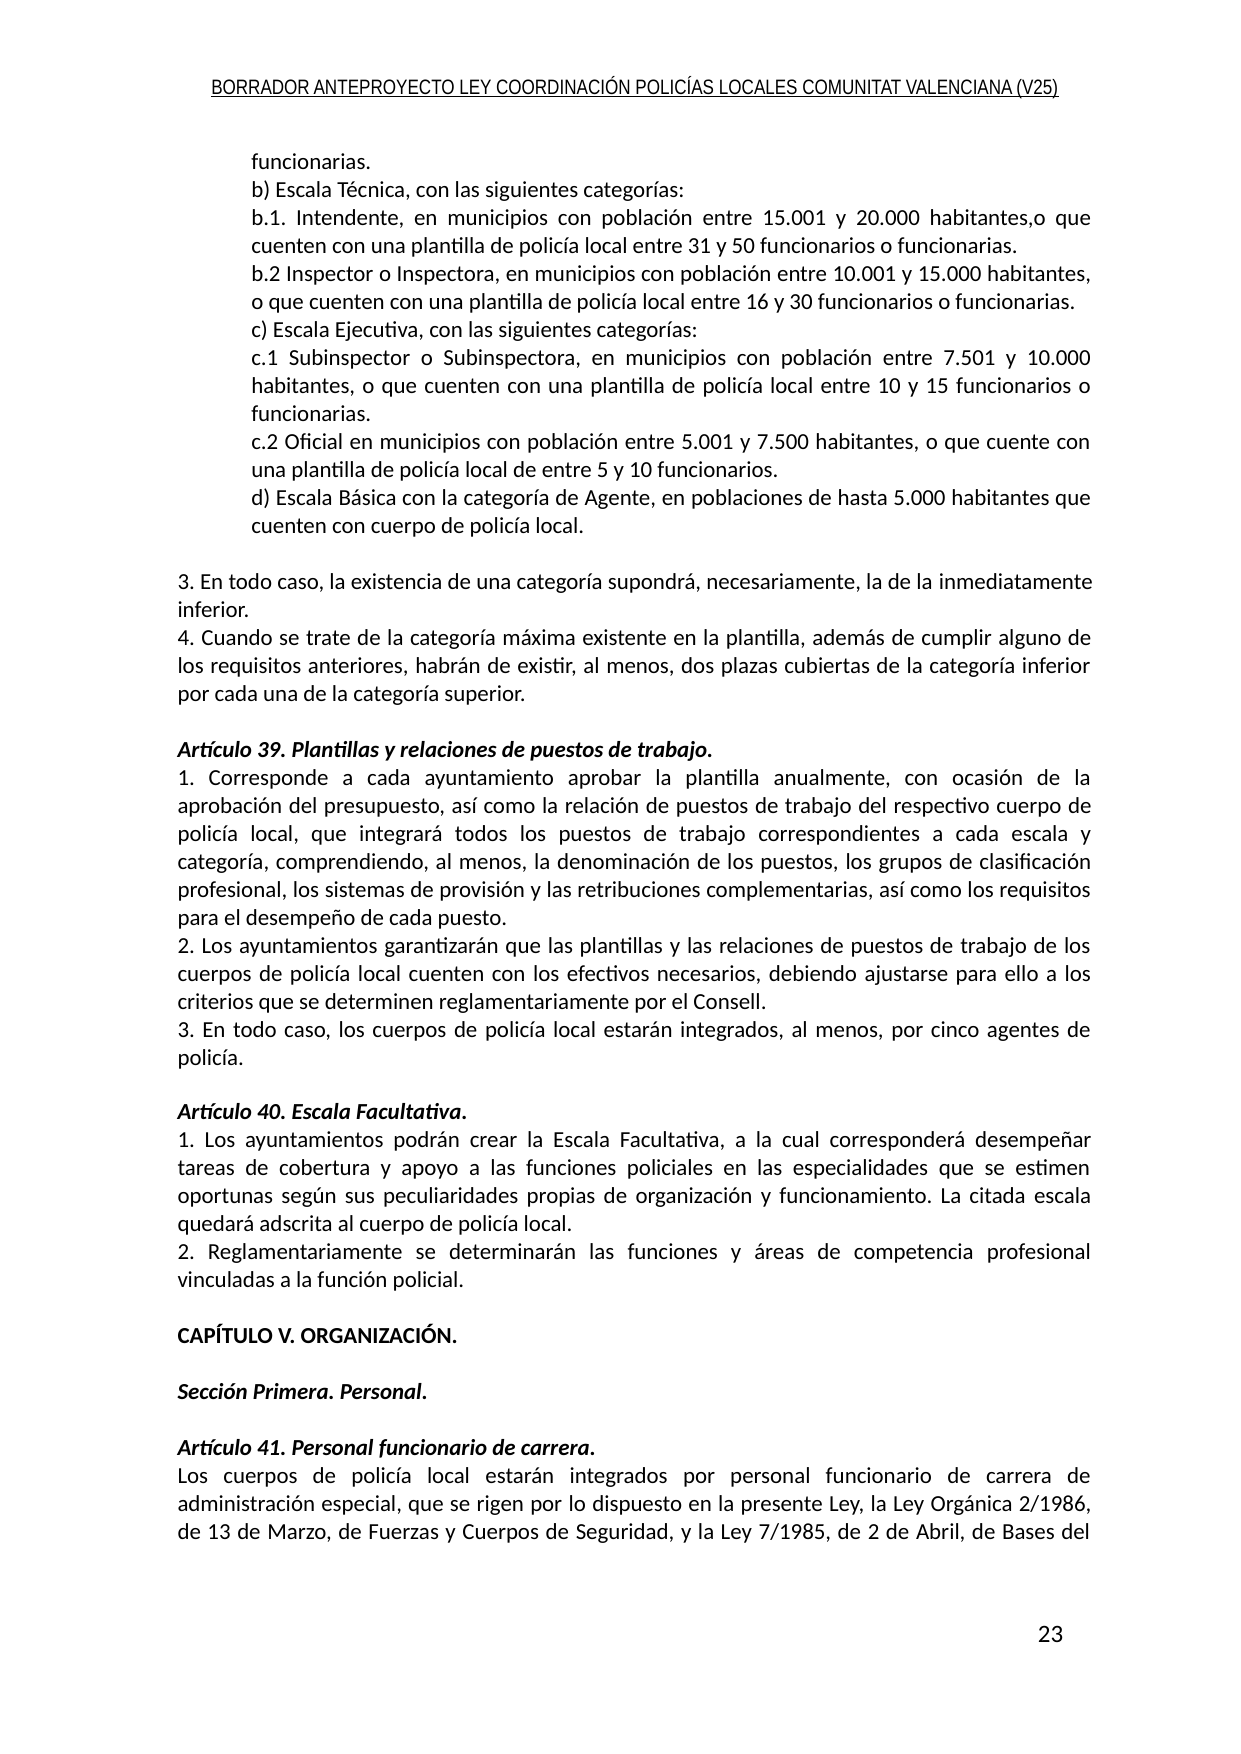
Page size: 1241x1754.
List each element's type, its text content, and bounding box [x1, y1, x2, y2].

text b) Escala Técnica, con las siguientes categorías: [251, 175, 1092, 203]
subtitle Artículo 41. Personal funcionario de carrera. [177, 1433, 1092, 1461]
text 3. En todo caso, los cuerpos de policía local estarán integrados, al menos, por cinco agentes de policía. [177, 1016, 1092, 1072]
text 2. Los ayuntamientos garantizarán que las plantillas y las relaciones de puestos de trabajo de los cuerpos de policía local cuenten con los efectivos necesarios, debiendo ajustarse para ello a los criterios que se determinen reglamentariamente por el Consell. [177, 931, 1092, 1016]
text c.2 Oficial en municipios con población entre 5.001 y 7.500 habitantes, o que cuente con una plantilla de policía local de entre 5 y 10 funcionarios. [251, 427, 1092, 483]
subtitle CAPÍTULO V. ORGANIZACIÓN. [177, 1321, 1092, 1349]
text 1. Corresponde a cada ayuntamiento aprobar la plantilla anualmente, con ocasión de la aprobación del presupuesto, así como la relación de puestos de trabajo del respectivo cuerpo de policía local, que integrará todos los puestos de trabajo correspondientes a cada escala y categoría, comprendiendo, al menos, la denominación de los puestos, los grupos de clasificación profesional, los sistemas de provisión y las retribuciones complementarias, así como los requisitos para el desempeño de cada puesto. [177, 763, 1092, 931]
subtitle Artículo 39. Plantillas y relaciones de puestos de trabajo. [177, 735, 1092, 763]
text 1. Los ayuntamientos podrán crear la Escala Facultativa, a la cual corresponderá desempeñar tareas de cobertura y apoyo a las funciones policiales en las especialidades que se estimen oportunas según sus peculiaridades propias de organización y funcionamiento. La citada escala quedará adscrita al cuerpo de policía local. [177, 1125, 1092, 1237]
text b.1. Intendente, en municipios con población entre 15.001 y 20.000 habitantes,o que cuenten con una plantilla de policía local entre 31 y 50 funcionarios o funcionarias. [251, 203, 1092, 259]
text funcionarias. [251, 147, 1092, 175]
list 4. Cuando se trate de la categoría máxima existente en la plantilla, además de cumplir alguno de los requisitos anteriores, habrán de existir, al menos, dos plazas cubiertas de la categoría inferior por cada una de la categoría superior. [177, 623, 1092, 707]
subtitle Artículo 40. Escala Facultativa. [177, 1097, 1092, 1125]
text d) Escala Básica con la categoría de Agente, en poblaciones de hasta 5.000 habitantes que cuenten con cuerpo de policía local. [251, 483, 1092, 539]
text 2. Reglamentariamente se determinarán las funciones y áreas de competencia profesional vinculadas a la función policial. [177, 1237, 1092, 1293]
subtitle Sección Primera. Personal. [177, 1377, 1092, 1405]
text c.1 Subinspector o Subinspectora, en municipios con población entre 7.501 y 10.000 habitantes, o que cuenten con una plantilla de policía local entre 10 y 15 funcionarios o funcionarias. [251, 343, 1092, 427]
text Los cuerpos de policía local estarán integrados por personal funcionario de carrera de administración especial, que se rigen por lo dispuesto en la presente Ley, la Ley Orgánica 2/1986, de 13 de Marzo, de Fuerzas y Cuerpos de Seguridad, y la Ley 7/1985, de 2 de Abril, de Bases del [177, 1461, 1092, 1545]
text c) Escala Ejecutiva, con las siguientes categorías: [251, 315, 1092, 343]
text b.2 Inspector o Inspectora, en municipios con población entre 10.001 y 15.000 habitantes, o que cuenten con una plantilla de policía local entre 16 y 30 funcionarios o funcionarias. [251, 259, 1092, 315]
list 3. En todo caso, la existencia de una categoría supondrá, necesariamente, la de la inmediatamente inferior. [177, 567, 1092, 623]
